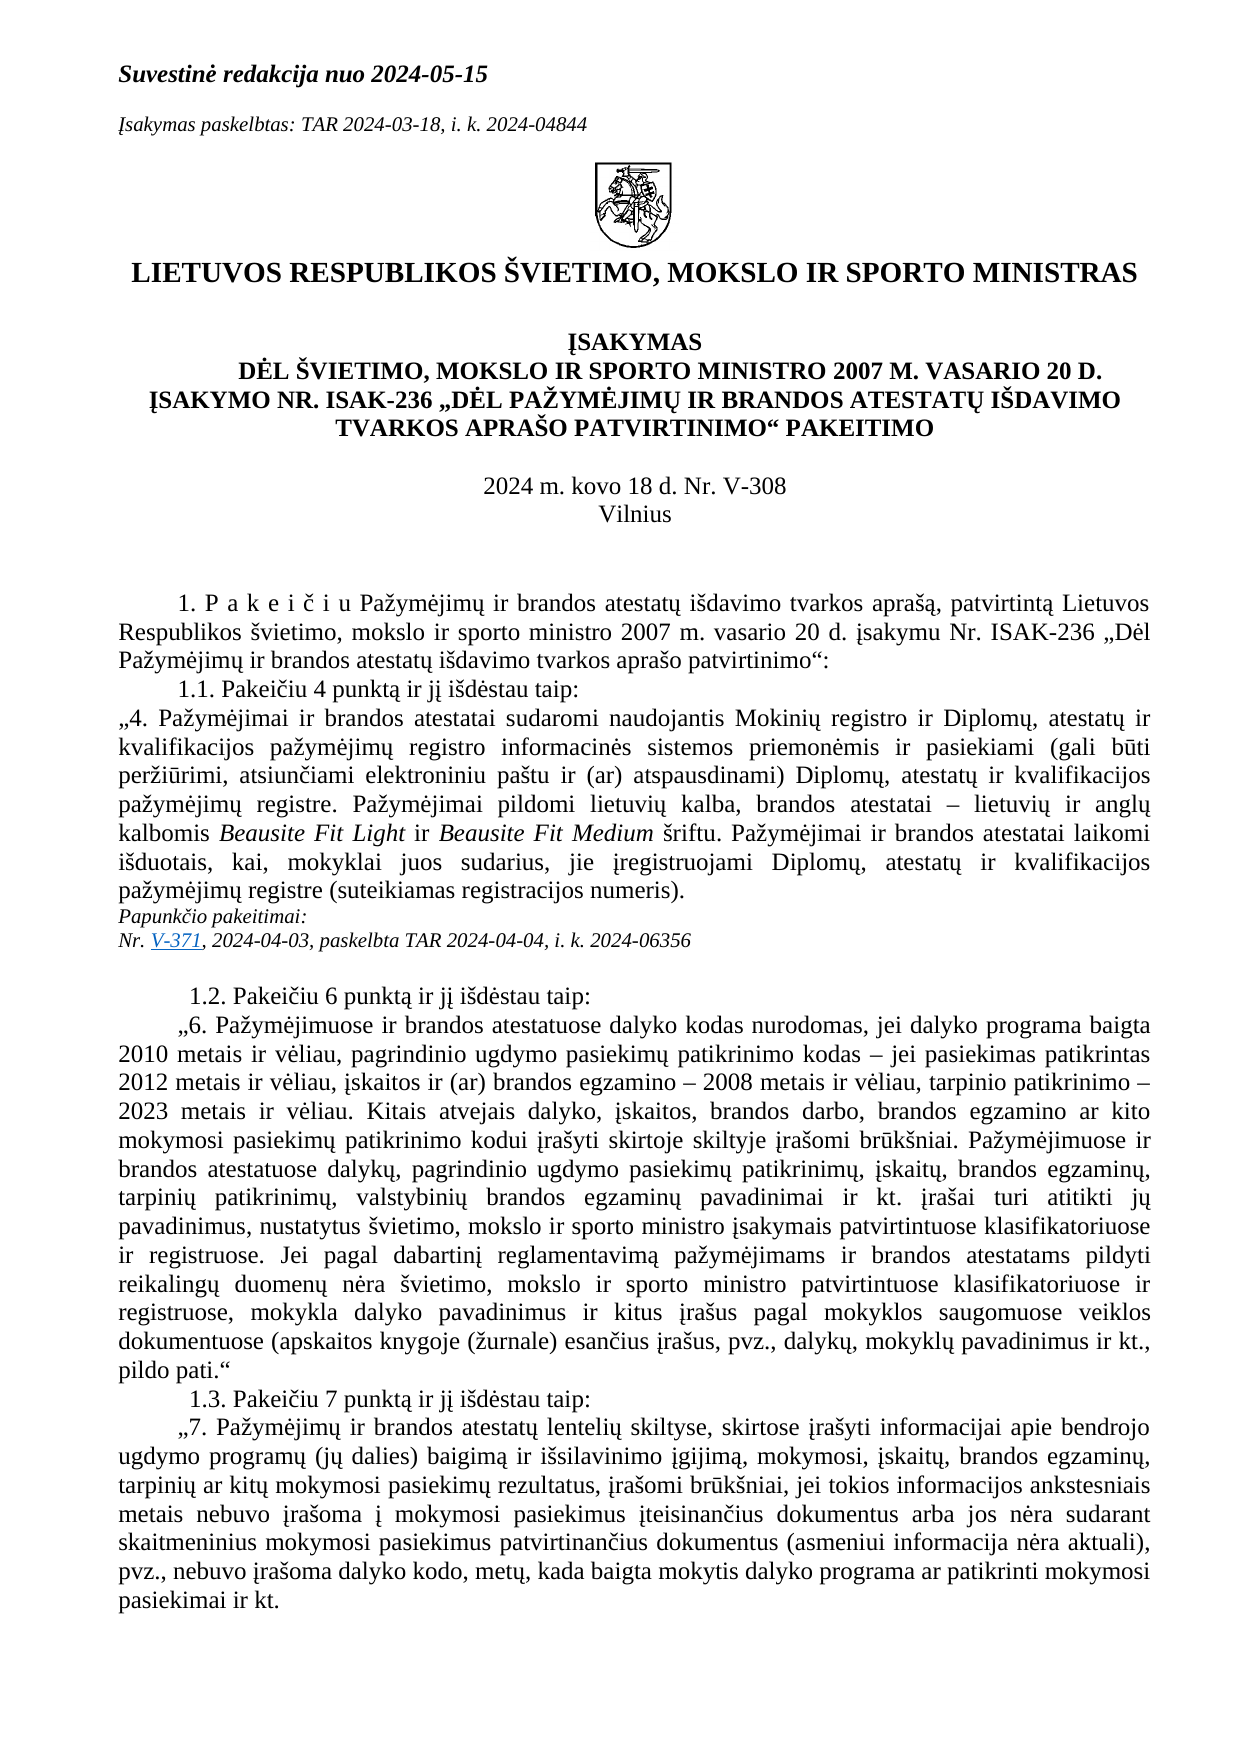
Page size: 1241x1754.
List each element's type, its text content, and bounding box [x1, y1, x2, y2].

text Įsakymas paskelbtas: TAR 2024-03-18, i. k. 2024-04844 [118, 112, 1152, 136]
text Vilnius [118, 499, 1152, 528]
text LIETUVOS RESPUBLIKOS ŠVIETIMO, MOKSLO IR SPORTO MINISTRAS [118, 255, 1152, 289]
text „4. Pažymėjimai ir brandos atestatai sudaromi naudojantis Mokinių registro ir Diplomų, atestatų ir kvalifikacijos pažymėjimų registro informacinės sistemos priemonėmis ir pasiekiami (gali būti peržiūrimi, atsiunčiami elektroniniu paštu ir (ar) atspausdinami) Diplomų, atestatų ir kvalifikacijos pažymėjimų registre. Pažymėjimai pildomi lietuvių kalba, brandos atestatai – lietuvių ir anglų kalbomis Beausite Fit Light ir Beausite Fit Medium šriftu. Pažymėjimai ir brandos atestatai laikomi išduotais, kai, mokyklai juos sudarius, jie įregistruojami Diplomų, atestatų ir kvalifikacijos pažymėjimų registre (suteikiamas registracijos numeris). [118, 703, 1152, 904]
text DĖL ŠVIETIMO, MOKSLO IR SPORTO MINISTRO 2007 M. VASARIO 20 D. ĮSAKYMO NR. ISAK-236 „DĖL PAŽYMĖJIMŲ IR BRANDOS ATESTATŲ IŠDAVIMO TVARKOS APRAŠO PATVIRTINIMO“ PAKEITIMO [118, 356, 1152, 442]
text 1.1. Pakeičiu 4 punktą ir jį išdėstau taip: [177, 674, 1152, 703]
text ĮSAKYMAS [118, 327, 1152, 356]
text Suvestinė redakcija nuo 2024-05-15 [118, 59, 1152, 88]
text 2024 m. kovo 18 d. Nr. V-308 [118, 471, 1152, 499]
text 1.3. Pakeičiu 7 punktą ir jį išdėstau taip: [118, 1384, 1152, 1412]
text 1.2. Pakeičiu 6 punktą ir jį išdėstau taip: [118, 981, 1152, 1010]
text Papunkčio pakeitimai: [118, 904, 1152, 928]
text „6. Pažymėjimuose ir brandos atestatuose dalyko kodas nurodomas, jei dalyko programa baigta 2010 metais ir vėliau, pagrindinio ugdymo pasiekimų patikrinimo kodas – jei pasiekimas patikrintas 2012 metais ir vėliau, įskaitos ir (ar) brandos egzamino – 2008 metais ir vėliau, tarpinio patikrinimo – 2023 metais ir vėliau. Kitais atvejais dalyko, įskaitos, brandos darbo, brandos egzamino ar kito mokymosi pasiekimų patikrinimo kodui įrašyti skirtoje skiltyje įrašomi brūkšniai. Pažymėjimuose ir brandos atestatuose dalykų, pagrindinio ugdymo pasiekimų patikrinimų, įskaitų, brandos egzaminų, tarpinių patikrinimų, valstybinių brandos egzaminų pavadinimai ir kt. įrašai turi atitikti jų pavadinimus, nustatytus švietimo, mokslo ir sporto ministro įsakymais patvirtintuose klasifikatoriuose ir registruose. Jei pagal dabartinį reglamentavimą pažymėjimams ir brandos atestatams pildyti reikalingų duomenų nėra švietimo, mokslo ir sporto ministro patvirtintuose klasifikatoriuose ir registruose, mokykla dalyko pavadinimus ir kitus įrašus pagal mokyklos saugomuose veiklos dokumentuose (apskaitos knygoje (žurnale) esančius įrašus, pvz., dalykų, mokyklų pavadinimus ir kt., pildo pati.“ [118, 1010, 1152, 1384]
text Nr. V-371, 2024-04-03, paskelbta TAR 2024-04-04, i. k. 2024-06356 [118, 928, 1152, 952]
text „7. Pažymėjimų ir brandos atestatų lentelių skiltyse, skirtose įrašyti informacijai apie bendrojo ugdymo programų (jų dalies) baigimą ir išsilavinimo įgijimą, mokymosi, įskaitų, brandos egzaminų, tarpinių ar kitų mokymosi pasiekimų rezultatus, įrašomi brūkšniai, jei tokios informacijos ankstesniais metais nebuvo įrašoma į mokymosi pasiekimus įteisinančius dokumentus arba jos nėra sudarant skaitmeninius mokymosi pasiekimus patvirtinančius dokumentus (asmeniui informacija nėra aktuali), pvz., nebuvo įrašoma dalyko kodo, metų, kada baigta mokytis dalyko programa ar patikrinti mokymosi pasiekimai ir kt. [118, 1412, 1152, 1614]
text 1. P a k e i č i u Pažymėjimų ir brandos atestatų išdavimo tvarkos aprašą, patvirtintą Lietuvos Respublikos švietimo, mokslo ir sporto ministro 2007 m. vasario 20 d. įsakymu Nr. ISAK-236 „Dėl Pažymėjimų ir brandos atestatų išdavimo tvarkos aprašo patvirtinimo“: [118, 588, 1152, 674]
